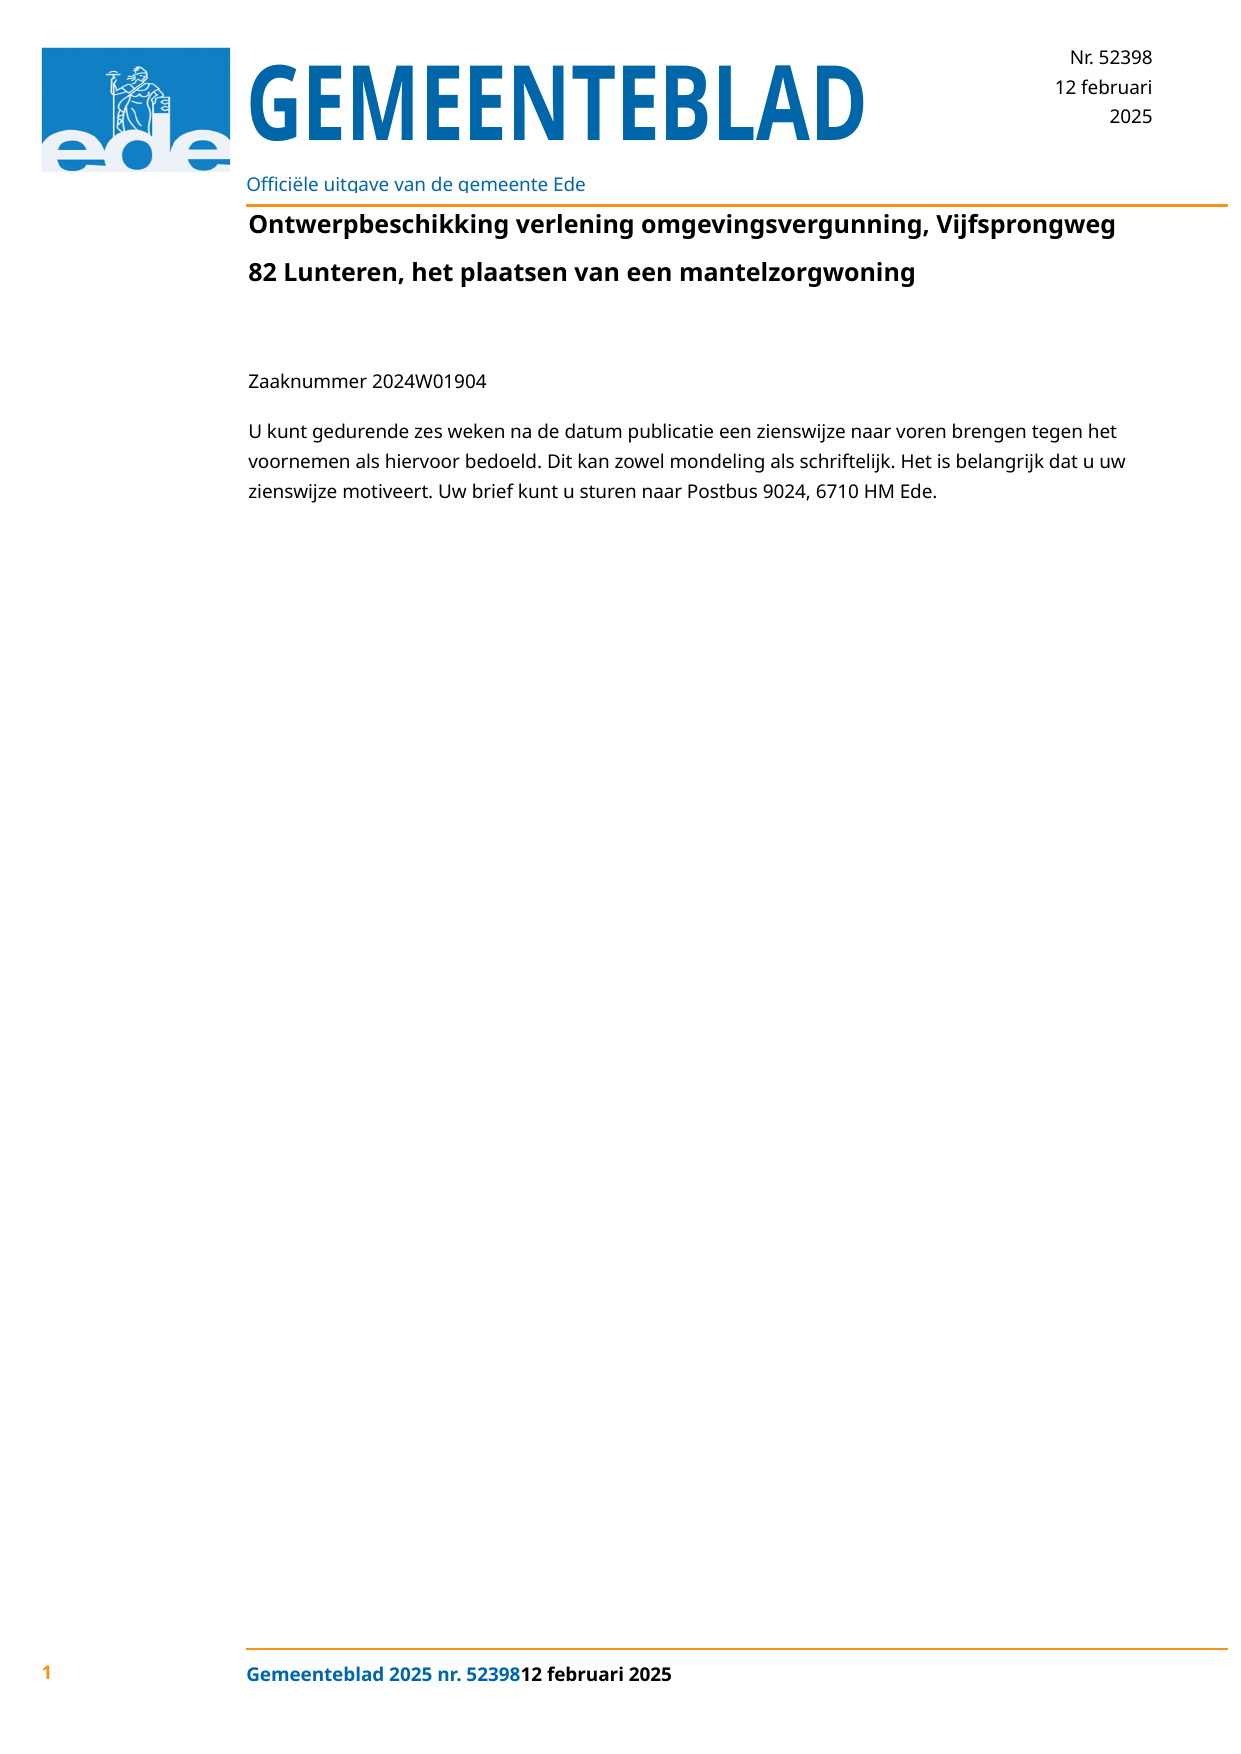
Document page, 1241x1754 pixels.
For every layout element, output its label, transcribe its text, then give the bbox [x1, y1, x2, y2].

picture [41, 47, 231, 172]
text Ontwerpbeschikking verlening omgevingsvergunning, Vijfsprongweg 82 Lunteren, het plaatsen van een mantelzorgwoning [248, 207, 1152, 288]
text U kunt gedurende zes weken na de datum publicatie een zienswijze naar voren brengen tegen het voornemen als hiervoor bedoeld. Dit kan zowel mondeling als schriftelijk. Het is belangrijk dat u uw zienswijze motiveert. Uw brief kunt u sturen naar Postbus 9024, 6710 HM Ede. [248, 419, 1152, 504]
text Zaaknummer 2024W01904 [248, 368, 1152, 394]
